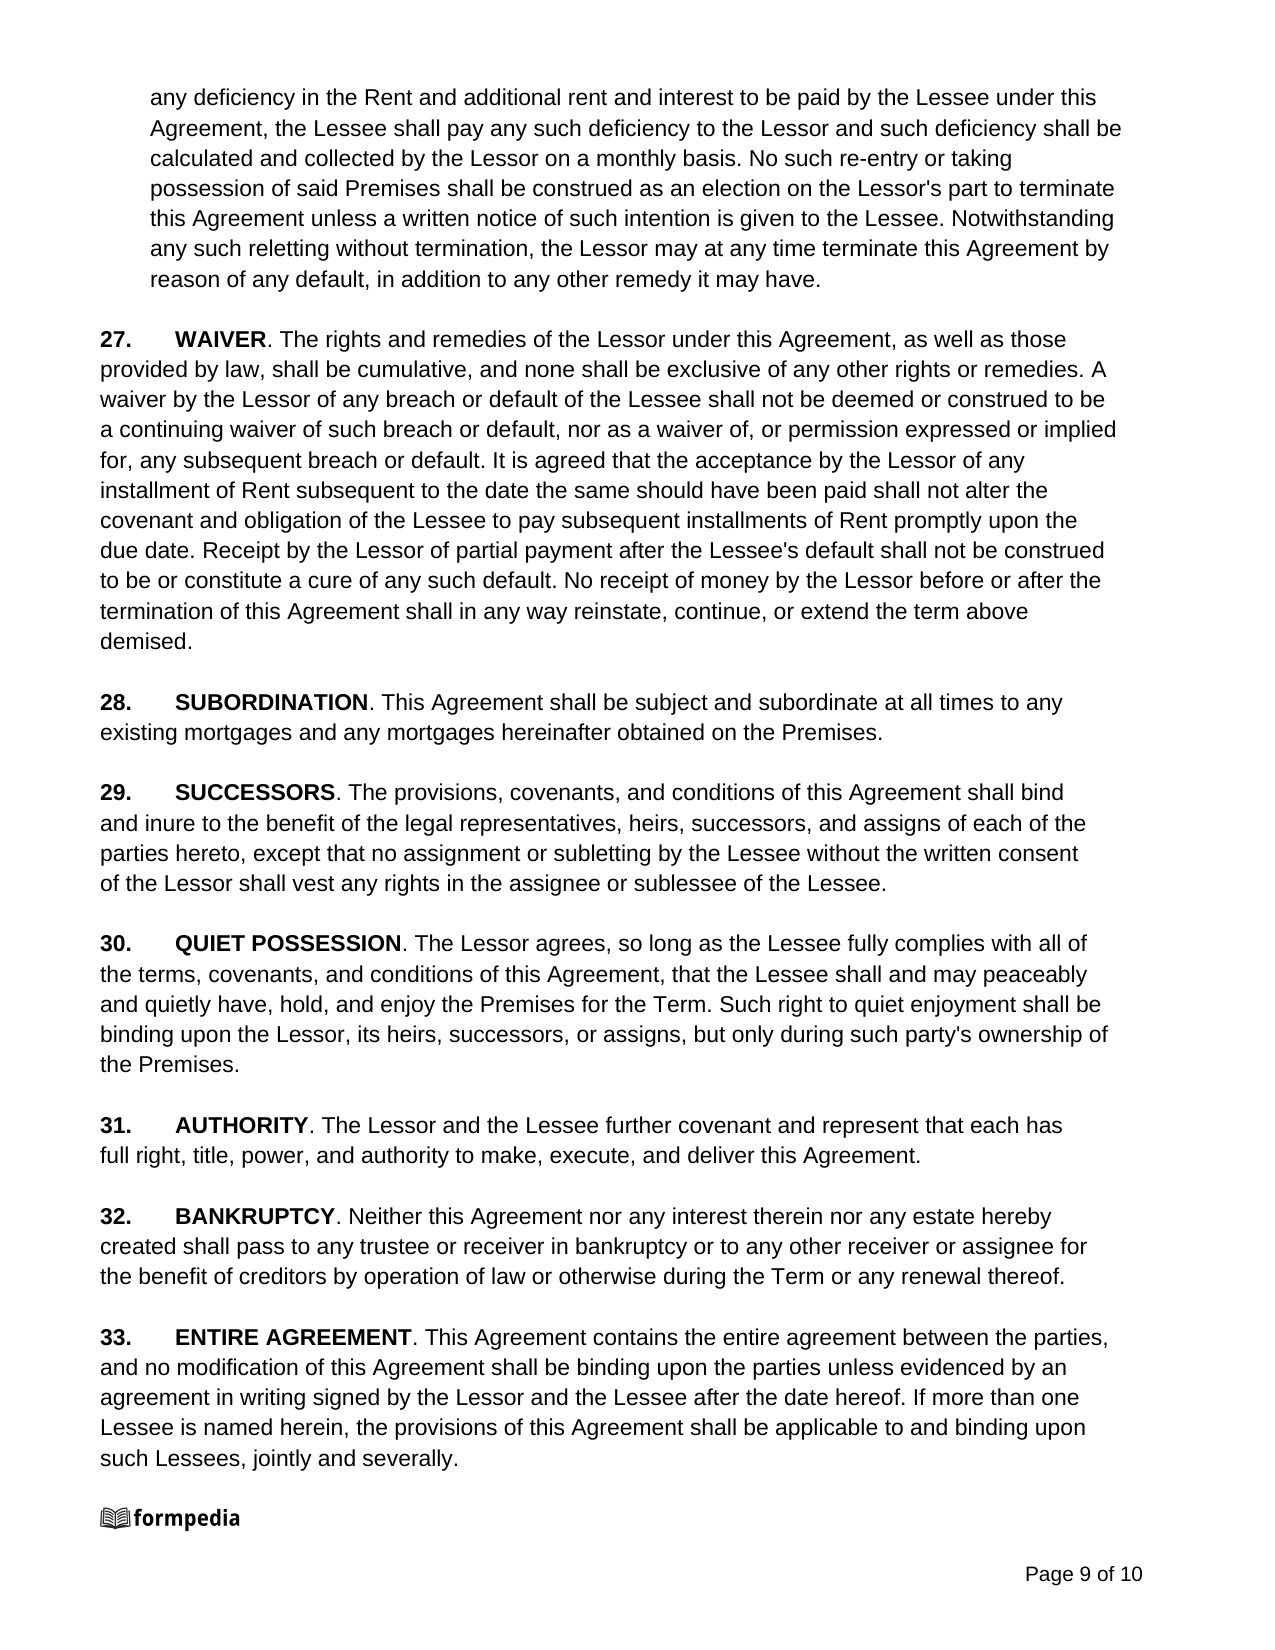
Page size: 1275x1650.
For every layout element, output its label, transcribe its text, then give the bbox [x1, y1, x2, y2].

list AUTHORITY. The Lessor and the Lessee further covenant and represent that each has full right, title, power, and authority to make, execute, and deliver this Agreement. [100, 1112, 1074, 1168]
text any deficiency in the Rent and additional rent and interest to be paid by the Lessee under this Agreement, the Lessee shall pay any such deficiency to the Lessor and such deficiency shall be calculated and collected by the Lessor on a monthly basis. No such re-entry or taking possession of said Premises shall be construed as an election on the Lessor's part to terminate this Agreement unless a written notice of such intention is given to the Lessee. Notwithstanding any such reletting without termination, the Lessor may at any time terminate this Agreement by reason of any default, in addition to any other remedy it may have. [150, 84, 1123, 292]
list SUCCESSORS. The provisions, covenants, and conditions of this Agreement shall bind and inure to the benefit of the legal representatives, heirs, successors, and assigns of each of the parties hereto, except that no assignment or subletting by the Lessee without the written consent of the Lessor shall vest any rights in the assignee or sublessee of the Lessee. [100, 779, 1092, 896]
list BANKRUPTCY. Neither this Agreement nor any interest therein nor any estate hereby created shall pass to any trustee or receiver in bankruptcy or to any other receiver or assignee for the benefit of creditors by operation of law or otherwise during the Term or any renewal thereof. [100, 1203, 1108, 1289]
list QUIET POSSESSION. The Lessor agrees, so long as the Lessee fully complies with all of the terms, covenants, and conditions of this Agreement, that the Lessee shall and may peaceably and quietly have, hold, and enjoy the Premises for the Term. Such right to quiet enjoyment shall be binding upon the Lessor, its heirs, successors, or assigns, but only during such party's ownership of the Premises. [100, 930, 1119, 1078]
list SUBORDINATION. This Agreement shall be subject and subordinate at all times to any existing mortgages and any mortgages hereinafter obtained on the Premises. [100, 689, 1122, 745]
list WAIVER. The rights and remedies of the Lessor under this Agreement, as well as those provided by law, shall be cumulative, and none shall be exclusive of any other rights or remedies. A waiver by the Lessor of any breach or default of the Lessee shall not be deemed or construed to be a continuing waiver of such breach or default, nor as a waiver of, or permission expressed or implied for, any subsequent breach or default. It is agreed that the acceptance by the Lessor of any installment of Rent subsequent to the date the same should have been paid shall not alter the covenant and obligation of the Lessee to pay subsequent installments of Rent promptly upon the due date. Receipt by the Lessor of partial payment after the Lessee's default shall not be construed to be or constitute a cure of any such default. No receipt of money by the Lessor before or after the termination of this Agreement shall in any way reinstate, continue, or extend the term above demised. [100, 326, 1120, 654]
list ENTIRE AGREEMENT. This Agreement contains the entire agreement between the parties, and no modification of this Agreement shall be binding upon the parties unless evidenced by an agreement in writing signed by the Lessor and the Lessee after the date hereof. If more than one Lessee is named herein, the provisions of this Agreement shall be applicable to and binding upon such Lessees, jointly and severally. [100, 1324, 1124, 1471]
